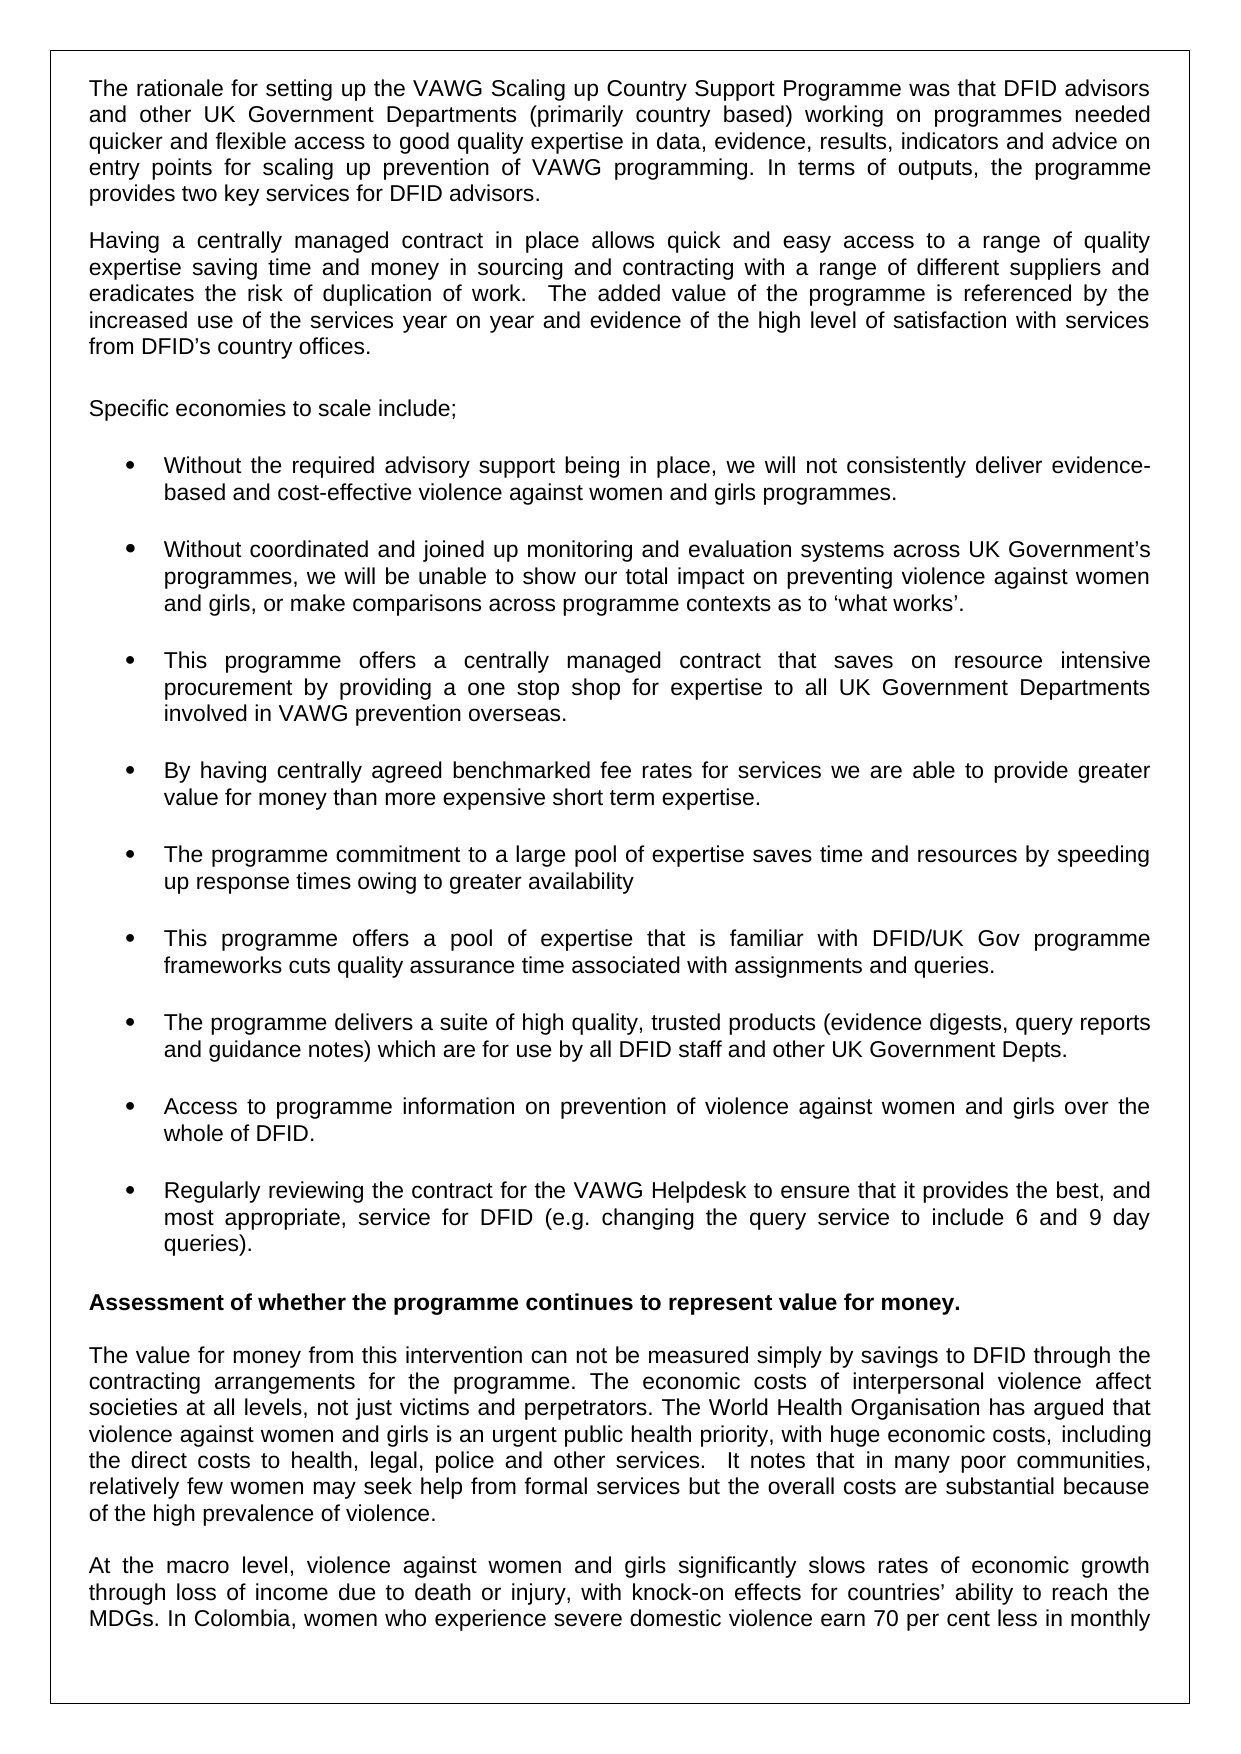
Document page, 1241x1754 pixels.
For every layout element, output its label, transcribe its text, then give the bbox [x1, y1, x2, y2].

list The programme delivers a suite of high quality, trusted products (evidence digests, query reports and guidance notes) which are for use by all DFID staff and other UK Government Depts. [126, 1009, 1152, 1062]
text The rationale for setting up the VAWG Scaling up Country Support Programme was that DFID advisors and other UK Government Departments (primarily country based) working on programmes needed quicker and flexible access to good quality expertise in data, evidence, results, indicators and advice on entry points for scaling up prevention of VAWG programming. In terms of outputs, the programme provides two key services for DFID advisors. [89, 75, 1152, 207]
list This programme offers a centrally managed contract that saves on resource intensive procurement by providing a one stop shop for expertise to all UK Government Departments involved in VAWG prevention overseas. [126, 647, 1152, 726]
text At the macro level, violence against women and girls significantly slows rates of economic growth through loss of income due to death or injury, with knock-on effects for countries’ ability to reach the MDGs. In Colombia, women who experience severe domestic violence earn 70 per cent less in monthly [89, 1552, 1152, 1631]
list Access to programme information on prevention of violence against women and girls over the whole of DFID. [126, 1093, 1152, 1146]
list This programme offers a pool of expertise that is familiar with DFID/UK Gov programme frameworks cuts quality assurance time associated with assignments and queries. [126, 925, 1152, 978]
list Regularly reviewing the contract for the VAWG Helpdesk to ensure that it provides the best, and most appropriate, service for DFID (e.g. changing the query service to include 6 and 9 day queries). [126, 1177, 1152, 1256]
list By having centrally agreed benchmarked fee rates for services we are able to provide greater value for money than more expensive short term expertise. [126, 757, 1152, 810]
list Without the required advisory support being in place, we will not consistently deliver evidence-based and cost-effective violence against women and girls programmes. [126, 452, 1152, 505]
text The value for money from this intervention can not be measured simply by savings to DFID through the contracting arrangements for the programme. The economic costs of interpersonal violence affect societies at all levels, not just victims and perpetrators. The World Health Organisation has argued that violence against women and girls is an urgent public health priority, with huge economic costs, including the direct costs to health, legal, police and other services. It notes that in many poor communities, relatively few women may seek help from formal services but the overall costs are substantial because of the high prevalence of violence. [89, 1342, 1152, 1526]
list Without coordinated and joined up monitoring and evaluation systems across UK Government’s programmes, we will be unable to show our total impact on preventing violence against women and girls, or make comparisons across programme contexts as to ‘what works’. [126, 536, 1152, 616]
text Specific economies to scale include; [89, 395, 1152, 421]
list The programme commitment to a large pool of expertise saves time and resources by speeding up response times owing to greater availability [126, 841, 1152, 894]
text Having a centrally managed contract in place allows quick and easy access to a range of quality expertise saving time and money in sourcing and contracting with a range of different suppliers and eradicates the risk of duplication of work. The added value of the programme is referenced by the increased use of the services year on year and evidence of the high level of satisfaction with services from DFID’s country offices. [89, 227, 1152, 359]
text Assessment of whether the programme continues to represent value for money. [89, 1289, 1152, 1315]
